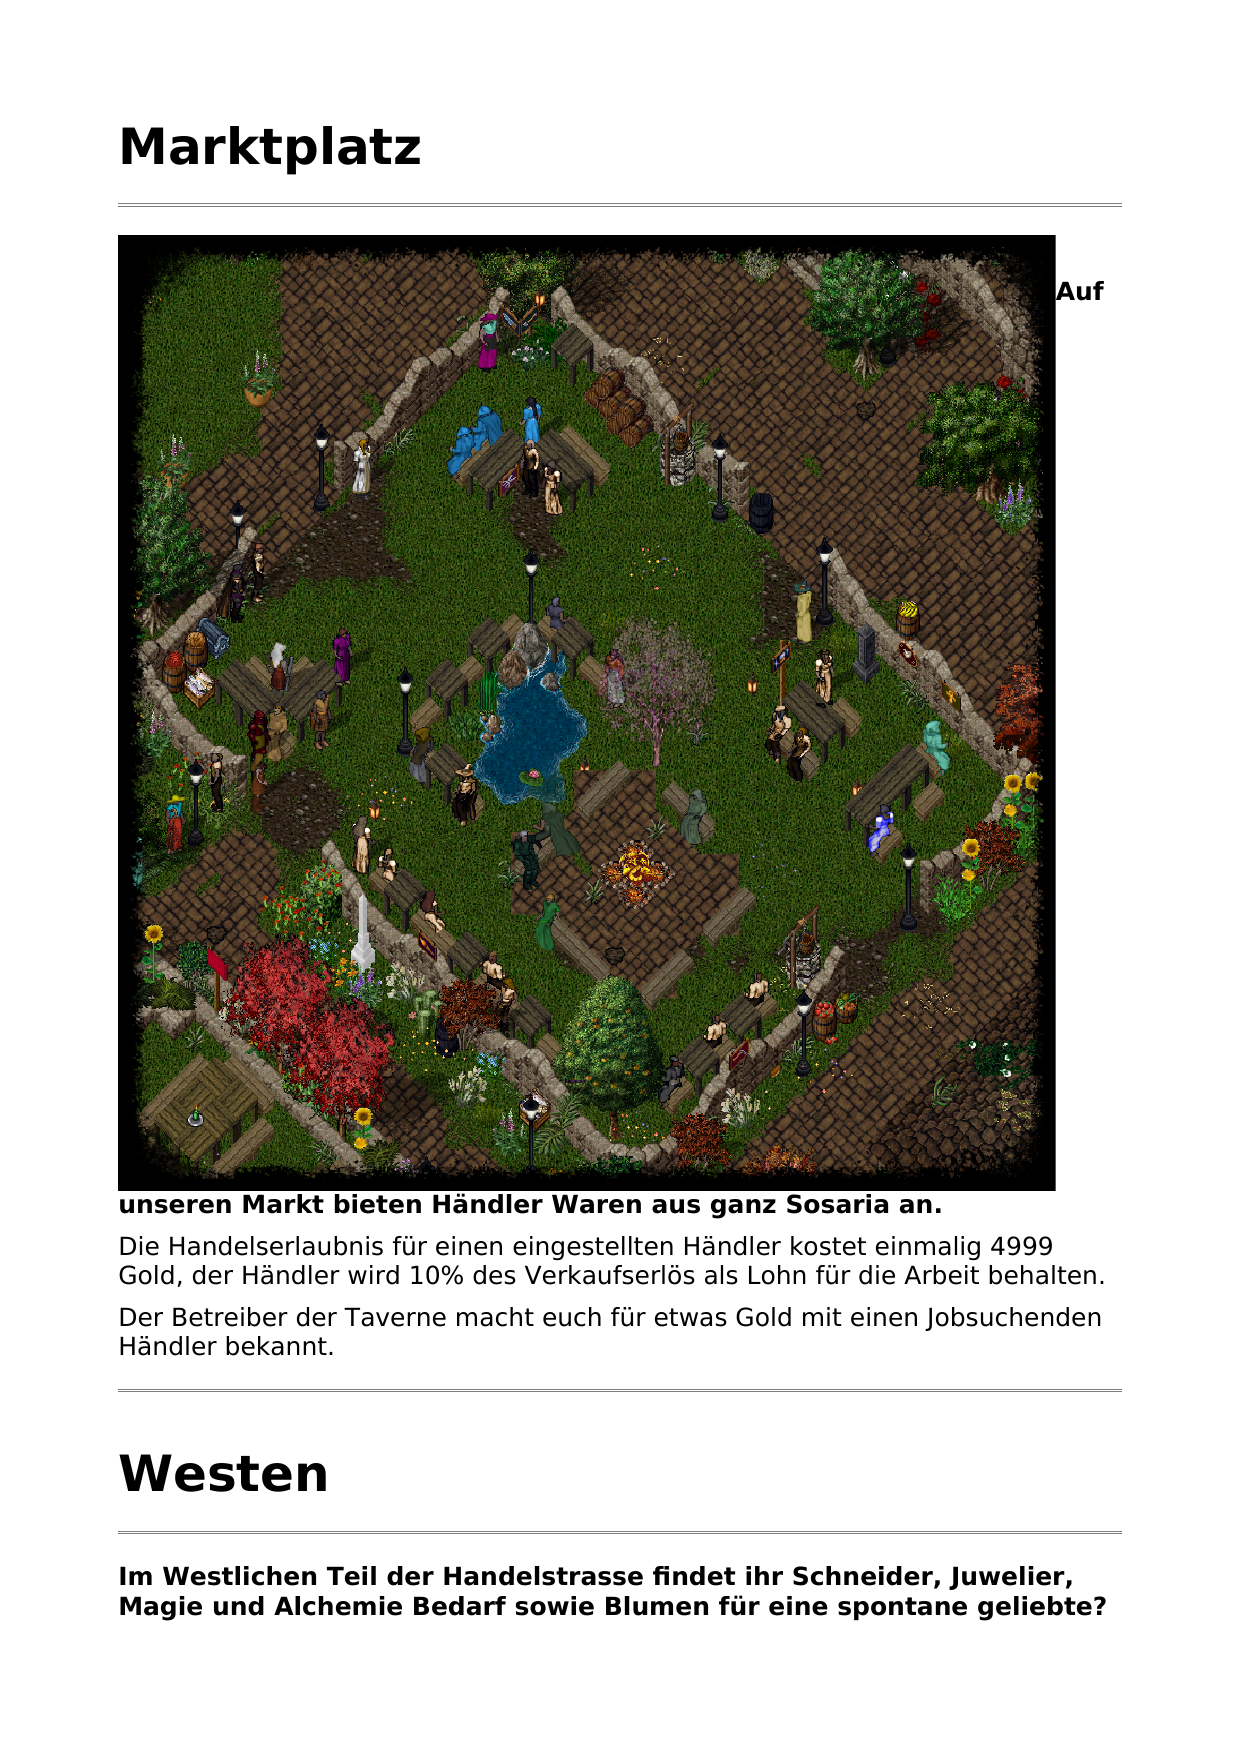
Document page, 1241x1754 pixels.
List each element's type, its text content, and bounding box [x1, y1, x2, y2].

text Im Westlichen Teil der Handelstrasse findet ihr Schneider, Juwelier, Magie und Alchemie Bedarf sowie Blumen für eine spontane geliebte? [118, 1562, 1122, 1621]
text Auf unseren Markt bieten Händler Waren aus ganz Sosaria an. [118, 277, 1122, 1220]
text Die Handelserlaubnis für einen eingestellten Händler kostet einmalig 4999 Gold, der Händler wird 10% des Verkaufserlös als Lohn für die Arbeit behalten. [118, 1232, 1122, 1291]
text Der Betreiber der Taverne macht euch für etwas Gold mit einen Jobsuchenden Händler bekannt. [118, 1303, 1122, 1362]
subtitle Westen [118, 1445, 1122, 1504]
picture [118, 235, 1056, 1191]
subtitle Marktplatz [118, 118, 1122, 176]
